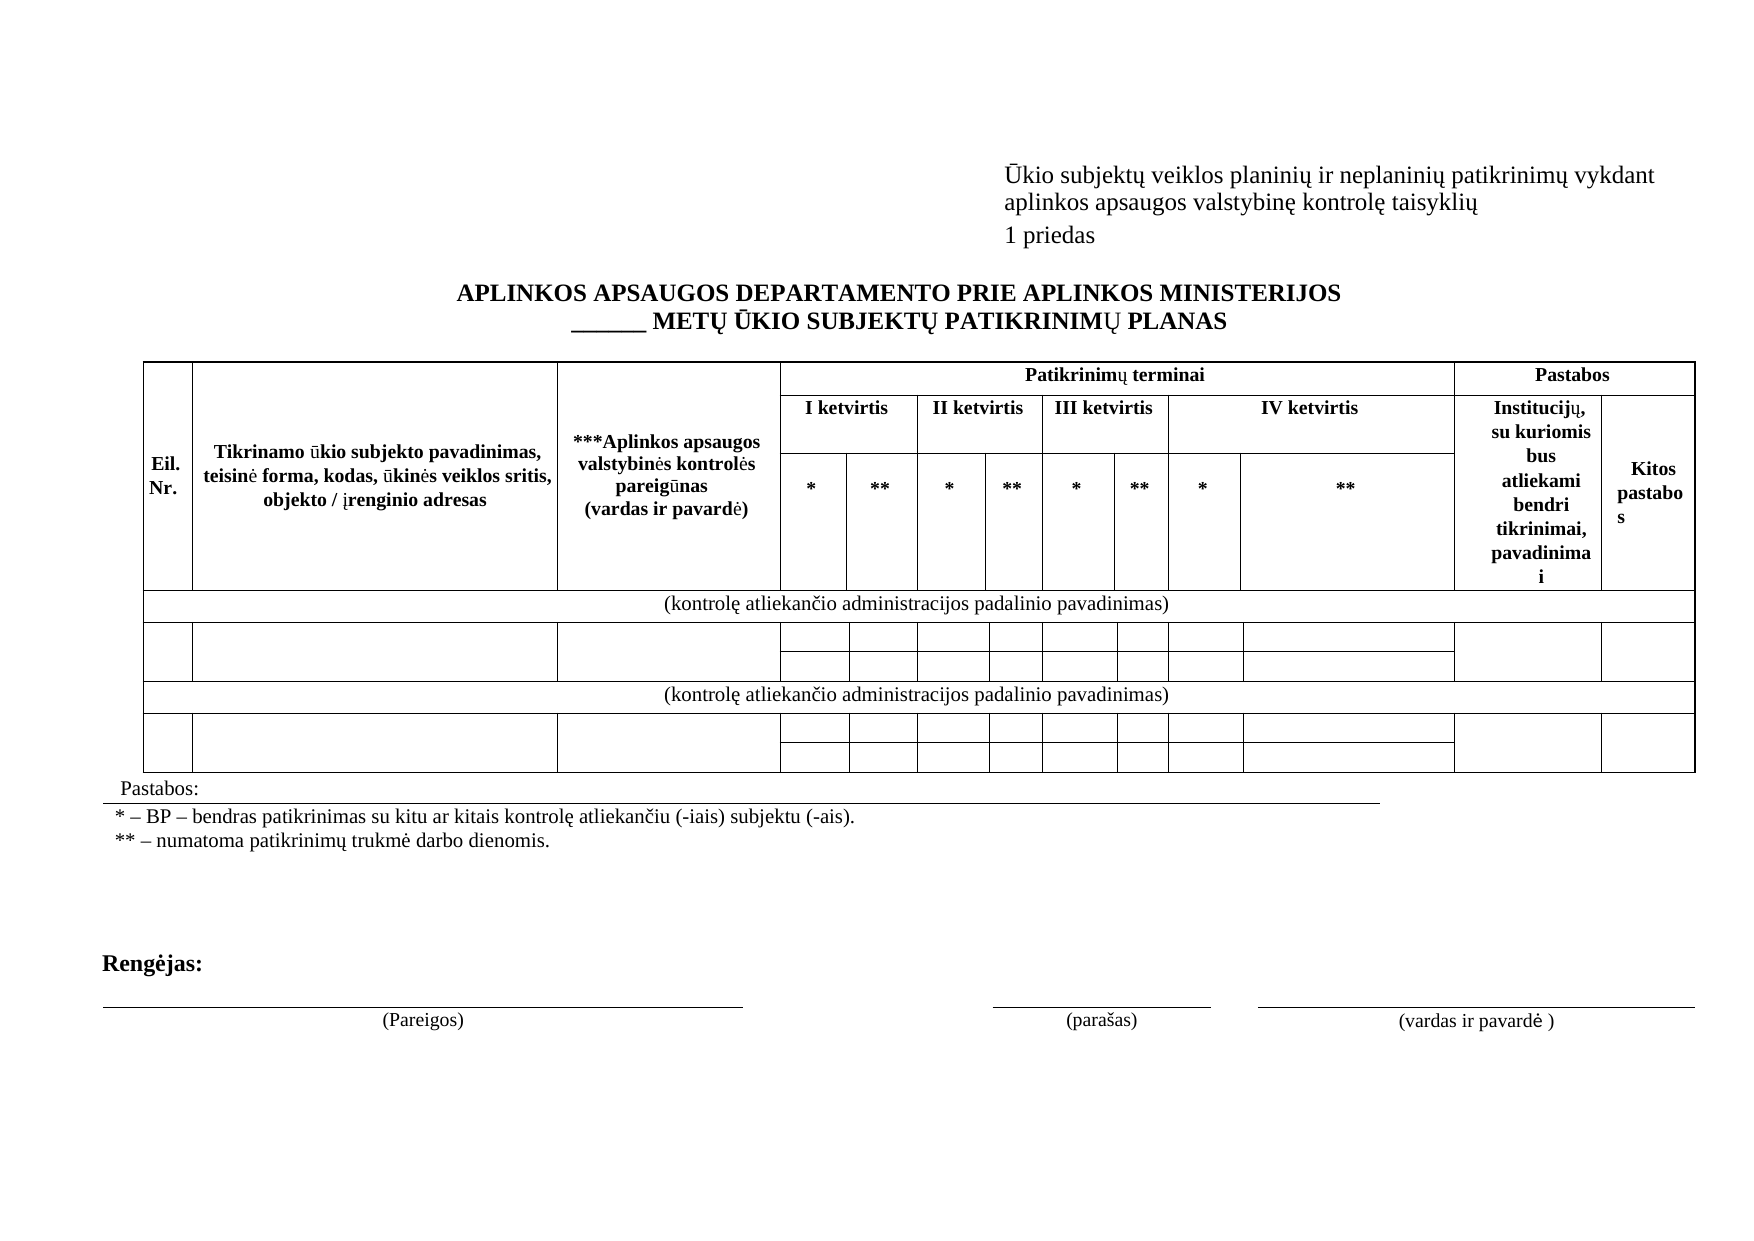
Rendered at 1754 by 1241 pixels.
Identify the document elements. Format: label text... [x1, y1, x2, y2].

table_cell [1380, 885, 1454, 918]
table_header Pastabos [1455, 363, 1694, 394]
table_header [1211, 979, 1258, 1007]
table_cell [850, 652, 917, 681]
table_cell [103, 651, 143, 681]
table_cell [103, 885, 1380, 918]
table_cell [1244, 652, 1454, 681]
table_header Patikrinimų terminai [781, 363, 1454, 394]
table_cell [781, 623, 849, 651]
text Rengėjas: [102, 951, 1695, 976]
table_cell [1380, 852, 1454, 885]
table_cell I ketvirtis [781, 396, 917, 452]
table_cell [1169, 743, 1243, 772]
table_cell [103, 713, 143, 742]
table_cell [103, 590, 143, 622]
table_cell [1602, 885, 1695, 918]
table_cell IV ketvirtis [1169, 396, 1454, 452]
table_cell [850, 743, 917, 772]
table_cell [1380, 803, 1454, 852]
table_cell Institucijų, su kuriomis bus atliekami bendri tikrinimai, pavadinimai [1455, 396, 1601, 590]
table_cell II ketvirtis [918, 396, 1042, 452]
table_cell ** [986, 454, 1042, 590]
table_cell (kontrolę atliekančio administracijos padalinio pavadinimas) [144, 682, 1694, 713]
table_cell (kontrolę atliekančio administracijos padalinio pavadinimas) [144, 591, 1694, 622]
table_cell [558, 623, 780, 681]
table_cell [850, 714, 917, 742]
table_cell * [918, 454, 985, 590]
table_cell * – BP – bendras patikrinimas su kitu ar kitais kontrolę atliekančiu (-iais) subjektu (-ais). ** – numatoma patikrinimų trukmė darbo dienomis. [103, 804, 1380, 852]
table_header ***Aplinkos apsaugos valstybinės kontrolės pareigūnas (vardas ir pavardė) [558, 363, 780, 590]
text Ūkio subjektų veiklos planinių ir neplaninių patikrinimų vykdant [1004, 162, 1695, 189]
table_cell [558, 714, 780, 772]
table_cell [743, 1007, 993, 1033]
table_cell [918, 714, 989, 742]
table_cell Kitos pastabos [1602, 396, 1694, 590]
table_header Tikrinamo ūkio subjekto pavadinimas, teisinė forma, kodas, ūkinės veiklos sritis, objekto / įrenginio adresas [193, 363, 557, 590]
table_cell [1602, 803, 1695, 852]
table_cell [1602, 852, 1695, 885]
table_cell [103, 681, 143, 713]
table_cell [1244, 623, 1454, 651]
table_cell [1455, 714, 1601, 772]
text aplinkos apsaugos valstybinę kontrolę taisyklių [1004, 189, 1695, 216]
table_cell [103, 622, 143, 651]
table_cell [1455, 885, 1602, 918]
table_cell * [1043, 454, 1114, 590]
table_cell (Pareigos) [103, 1008, 743, 1033]
table_cell [990, 743, 1042, 772]
table_cell ** [1241, 454, 1454, 590]
table_cell [1455, 852, 1602, 885]
table_cell [1118, 714, 1168, 742]
text APLINKOS APSAUGOS DEPARTAMENTO PRIE APLINKOS MINISTERIJOS [103, 280, 1695, 306]
table_cell (parašas) [993, 1008, 1211, 1033]
table_cell [1118, 743, 1168, 772]
table_header [103, 979, 743, 1007]
table_cell [103, 852, 1380, 885]
table_cell [850, 623, 917, 651]
table_cell [1043, 623, 1117, 651]
table_cell [781, 652, 849, 681]
table_cell [144, 714, 192, 772]
table_cell [103, 453, 143, 590]
table_cell [1169, 652, 1243, 681]
table_cell ** [1115, 454, 1168, 590]
table_cell [1043, 743, 1117, 772]
table_cell [1169, 623, 1243, 651]
table_cell ** [847, 454, 917, 590]
text ______ METŲ ŪKIO SUBJEKTŲ PATIKRINIMŲ PLANAS [103, 306, 1695, 335]
table_cell [1455, 918, 1602, 951]
table_cell [781, 714, 849, 742]
table_cell (vardas ir pavardė ) [1258, 1008, 1695, 1033]
table_cell [1380, 918, 1454, 951]
table_cell [144, 623, 192, 681]
table_cell [1455, 773, 1602, 803]
table_cell [1602, 773, 1695, 803]
table_cell [193, 623, 557, 681]
table_cell [1043, 714, 1117, 742]
table_cell [1380, 773, 1454, 803]
table_cell [1118, 623, 1168, 651]
table_cell [1211, 1007, 1258, 1033]
table_header [993, 979, 1211, 1007]
table_cell [1602, 714, 1694, 772]
table_cell [1602, 623, 1694, 681]
table_cell [1455, 623, 1601, 681]
table_cell [990, 623, 1042, 651]
table_cell III ketvirtis [1043, 396, 1168, 452]
table_cell [1043, 652, 1117, 681]
table_cell [990, 652, 1042, 681]
table_cell [918, 623, 989, 651]
table_cell * [781, 454, 846, 590]
table_cell [990, 714, 1042, 742]
table_header Eil. Nr. [144, 363, 192, 590]
table_header [1258, 979, 1695, 1007]
subtitle 1 priedas [1004, 221, 1695, 249]
table_cell [1602, 918, 1695, 951]
table_cell [103, 742, 143, 772]
table_cell [918, 652, 989, 681]
table_cell [193, 714, 557, 772]
table_cell Pastabos: [103, 772, 1380, 803]
table_cell [781, 743, 849, 772]
table_cell [1118, 652, 1168, 681]
table_cell [1169, 714, 1243, 742]
table_cell [1244, 743, 1454, 772]
table_cell * [1169, 454, 1240, 590]
table_cell [103, 395, 143, 452]
table_cell [918, 743, 989, 772]
table_header [743, 979, 993, 1007]
table_cell [1455, 803, 1602, 852]
table_cell [103, 918, 1380, 951]
table_cell [1244, 714, 1454, 742]
table_header [103, 361, 143, 394]
